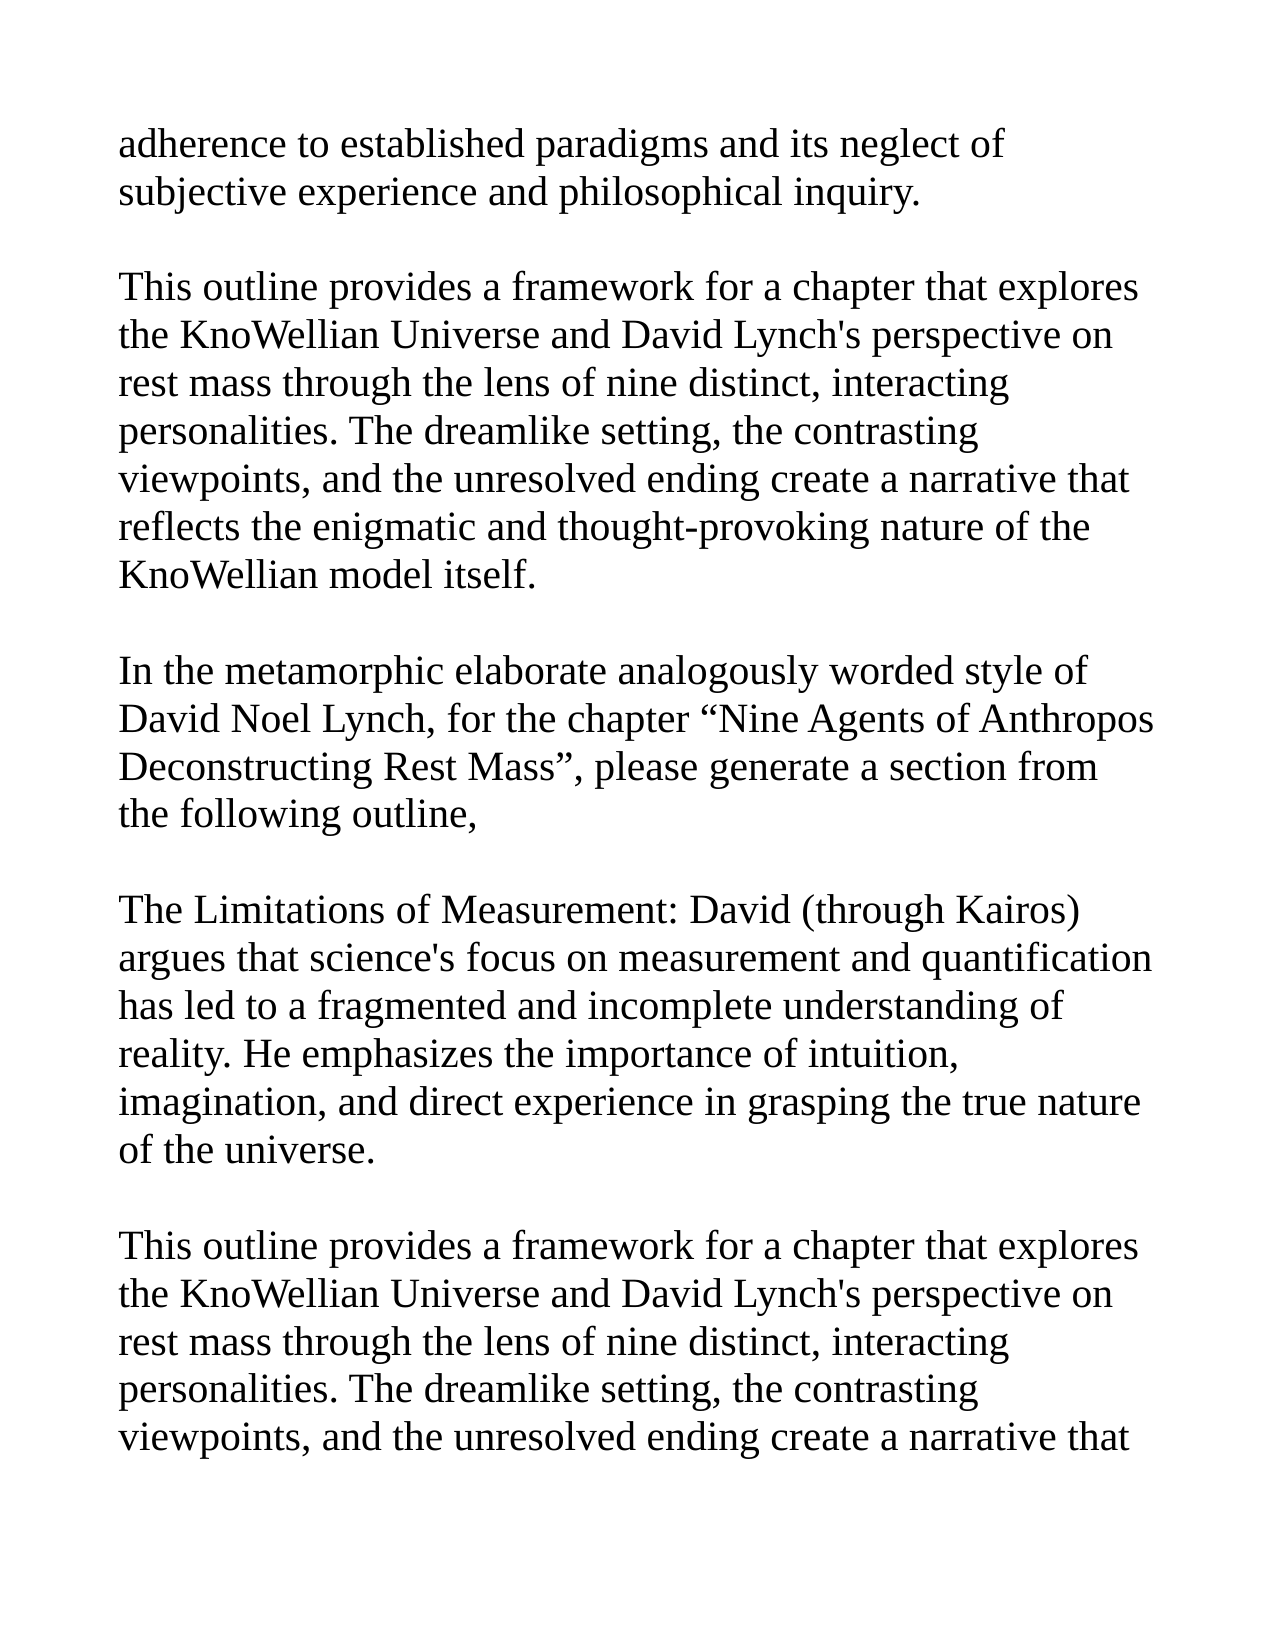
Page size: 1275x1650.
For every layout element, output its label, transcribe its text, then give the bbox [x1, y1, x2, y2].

text This outline provides a framework for a chapter that explores the KnoWellian Universe and David Lynch's perspective on rest mass through the lens of nine distinct, interacting personalities. The dreamlike setting, the contrasting viewpoints, and the unresolved ending create a narrative that [118, 1172, 1157, 1460]
text In the metamorphic elaborate analogously worded style of David Noel Lynch, for the chapter “Nine Agents of Anthropos Deconstructing Rest Mass”, please generate a section from the following outline, [118, 597, 1157, 885]
text adherence to established paradigms and its neglect of subjective experience and philosophical inquiry. [118, 118, 1157, 214]
text This outline provides a framework for a chapter that explores the KnoWellian Universe and David Lynch's perspective on rest mass through the lens of nine distinct, interacting personalities. The dreamlike setting, the contrasting viewpoints, and the unresolved ending create a narrative that reflects the enigmatic and thought-provoking nature of the KnoWellian model itself. [118, 214, 1157, 597]
text The Limitations of Measurement: David (through Kairos) argues that science's focus on measurement and quantification has led to a fragmented and incomplete understanding of reality. He emphasizes the importance of intuition, imagination, and direct experience in grasping the true nature of the universe. [118, 885, 1157, 1172]
